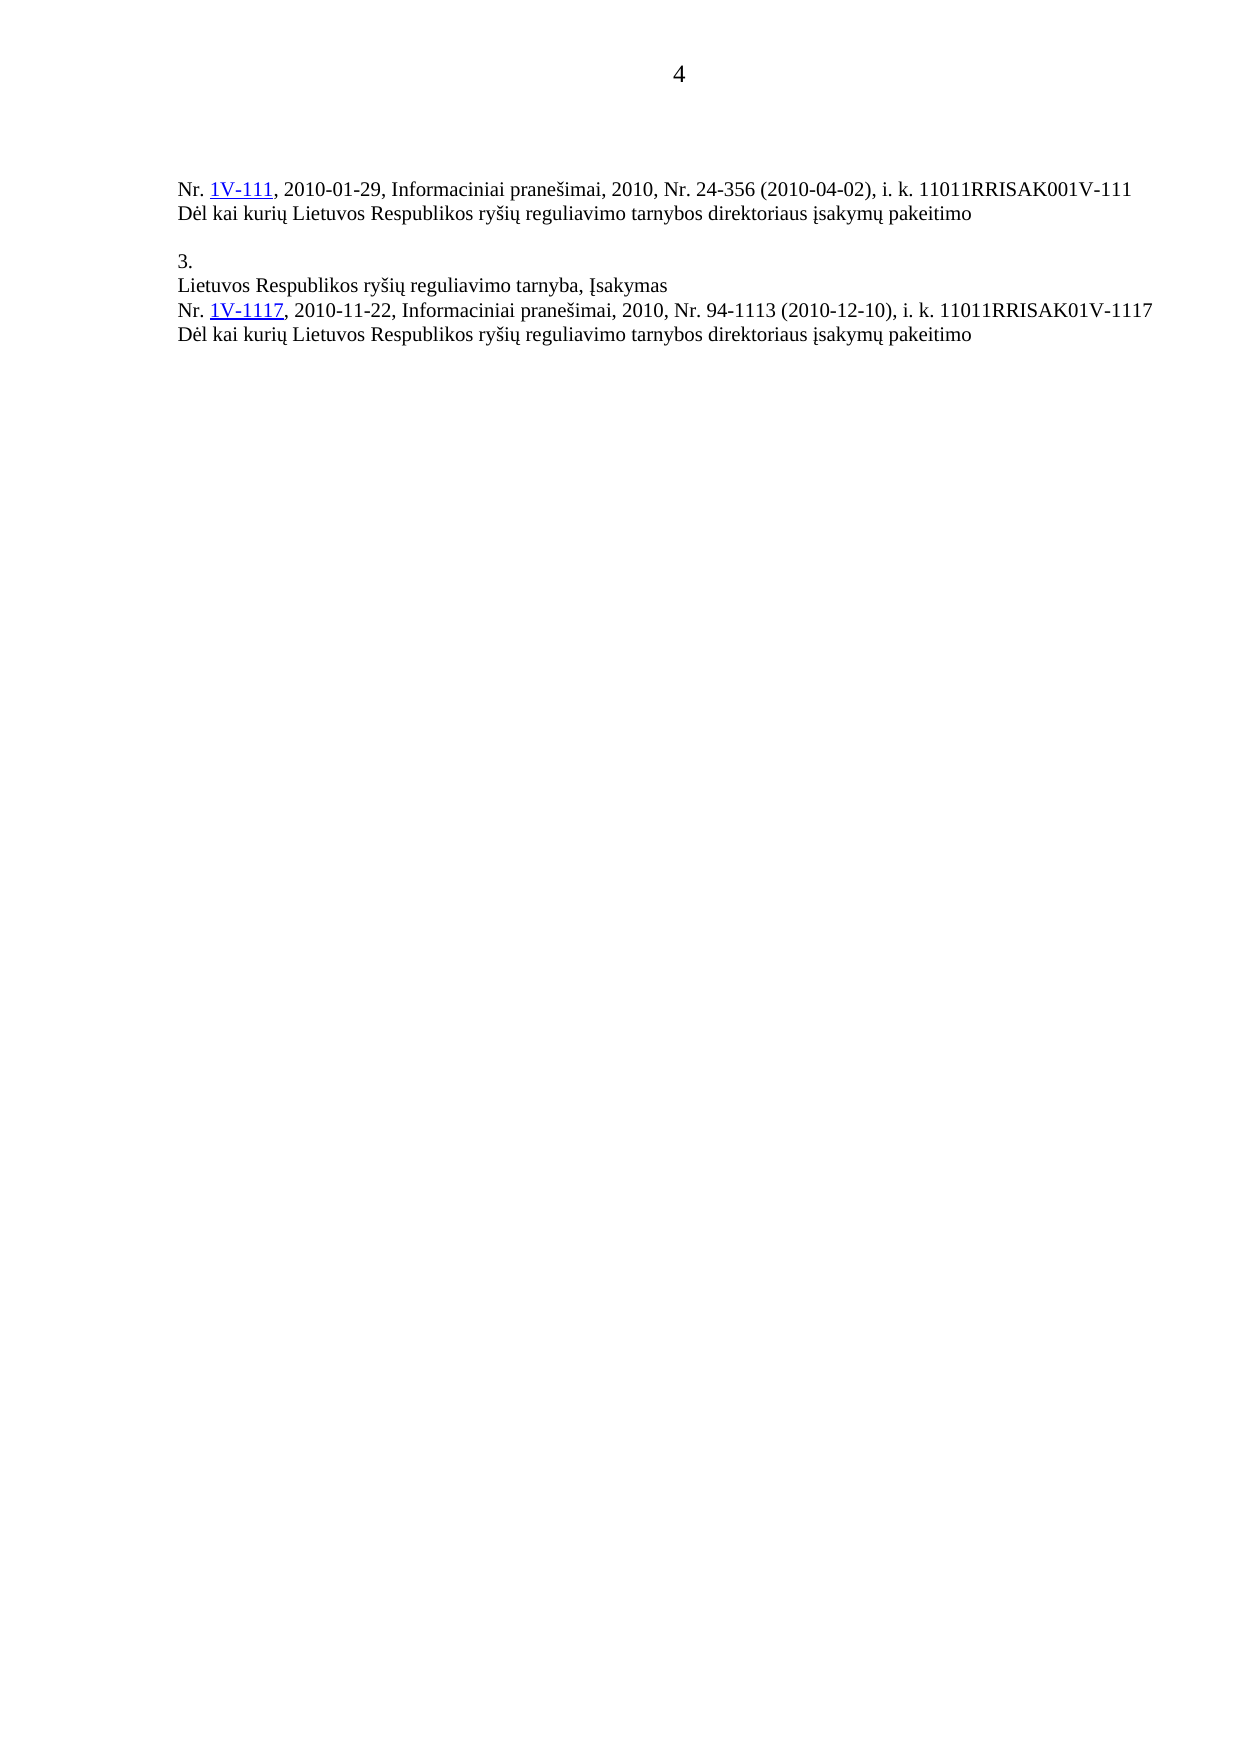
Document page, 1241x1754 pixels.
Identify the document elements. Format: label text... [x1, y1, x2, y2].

text Lietuvos Respublikos ryšių reguliavimo tarnyba, Įsakymas [177, 273, 1181, 297]
text 3. [177, 249, 1181, 273]
text Nr. 1V-111, 2010-01-29, Informaciniai pranešimai, 2010, Nr. 24-356 (2010-04-02), i. k. 11011RRISAK001V-111 [177, 177, 1181, 201]
text Dėl kai kurių Lietuvos Respublikos ryšių reguliavimo tarnybos direktoriaus įsakymų pakeitimo [177, 322, 1181, 346]
text Dėl kai kurių Lietuvos Respublikos ryšių reguliavimo tarnybos direktoriaus įsakymų pakeitimo [177, 201, 1181, 225]
text Nr. 1V-1117, 2010-11-22, Informaciniai pranešimai, 2010, Nr. 94-1113 (2010-12-10), i. k. 11011RRISAK01V-1117 [177, 297, 1181, 322]
